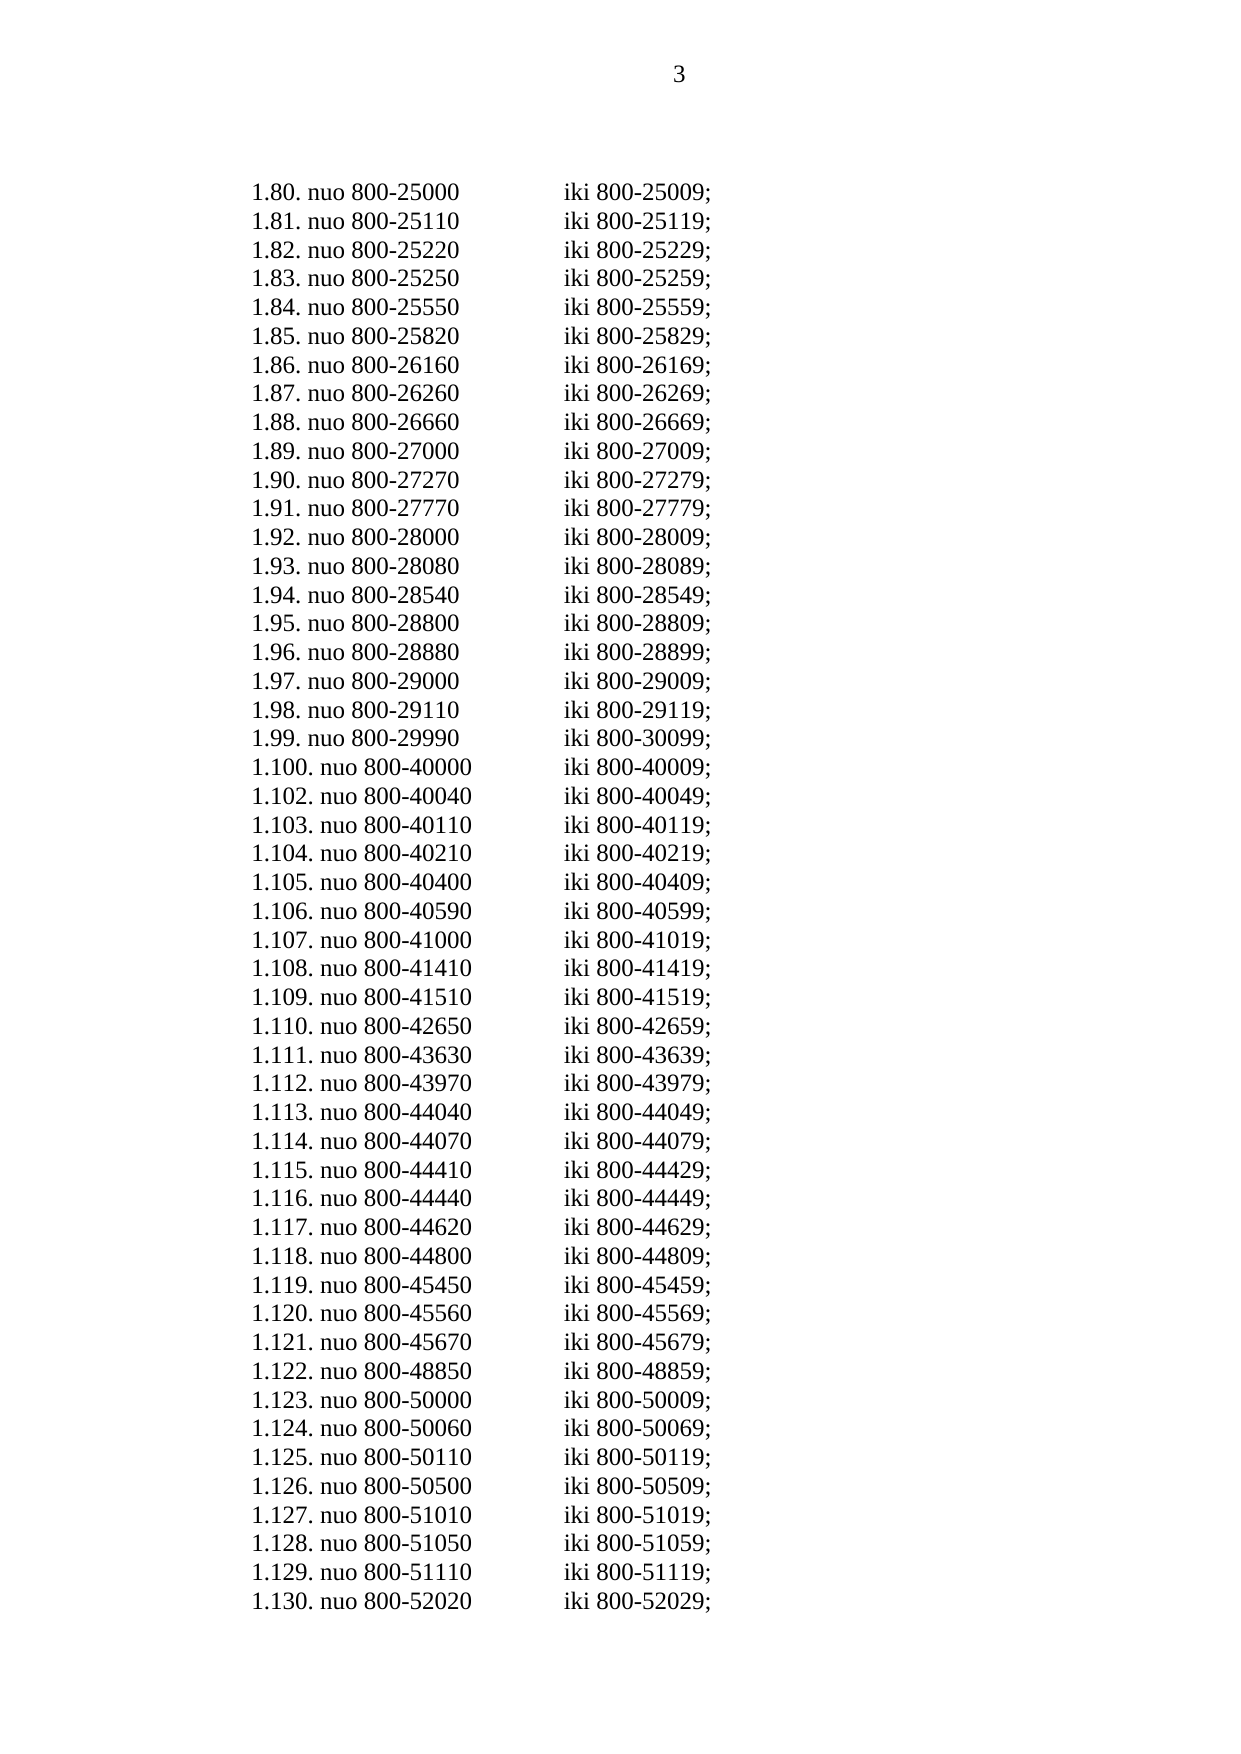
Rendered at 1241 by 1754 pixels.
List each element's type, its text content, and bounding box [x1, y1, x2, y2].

text 1.80. nuo 800-25000 iki 800-25009; [177, 177, 1181, 206]
text 1.109. nuo 800-41510 iki 800-41519; [177, 982, 1181, 1011]
text 1.98. nuo 800-29110 iki 800-29119; [177, 695, 1181, 723]
text 1.81. nuo 800-25110 iki 800-25119; [177, 206, 1181, 235]
text 1.86. nuo 800-26160 iki 800-26169; [177, 350, 1181, 378]
text 1.110. nuo 800-42650 iki 800-42659; [177, 1011, 1181, 1040]
text 1.93. nuo 800-28080 iki 800-28089; [177, 551, 1181, 580]
text 1.119. nuo 800-45450 iki 800-45459; [177, 1270, 1181, 1298]
text 1.117. nuo 800-44620 iki 800-44629; [177, 1212, 1181, 1241]
text 1.120. nuo 800-45560 iki 800-45569; [177, 1298, 1181, 1327]
text 1.125. nuo 800-50110 iki 800-50119; [177, 1442, 1181, 1471]
text 1.97. nuo 800-29000 iki 800-29009; [177, 666, 1181, 695]
text 1.129. nuo 800-51110 iki 800-51119; [177, 1557, 1181, 1586]
text 1.89. nuo 800-27000 iki 800-27009; [177, 436, 1181, 465]
text 1.84. nuo 800-25550 iki 800-25559; [177, 292, 1181, 321]
text 1.115. nuo 800-44410 iki 800-44429; [177, 1155, 1181, 1183]
text 1.103. nuo 800-40110 iki 800-40119; [177, 810, 1181, 838]
text 1.126. nuo 800-50500 iki 800-50509; [177, 1471, 1181, 1500]
text 1.92. nuo 800-28000 iki 800-28009; [177, 522, 1181, 551]
text 1.122. nuo 800-48850 iki 800-48859; [177, 1356, 1181, 1385]
text 1.105. nuo 800-40400 iki 800-40409; [177, 867, 1181, 896]
text 1.108. nuo 800-41410 iki 800-41419; [177, 953, 1181, 982]
text 1.104. nuo 800-40210 iki 800-40219; [177, 838, 1181, 867]
text 1.116. nuo 800-44440 iki 800-44449; [177, 1183, 1181, 1212]
text 1.130. nuo 800-52020 iki 800-52029; [177, 1586, 1181, 1615]
text 1.121. nuo 800-45670 iki 800-45679; [177, 1327, 1181, 1356]
text 1.123. nuo 800-50000 iki 800-50009; [177, 1385, 1181, 1413]
text 1.96. nuo 800-28880 iki 800-28899; [177, 637, 1181, 666]
text 1.90. nuo 800-27270 iki 800-27279; [177, 465, 1181, 493]
text 1.124. nuo 800-50060 iki 800-50069; [177, 1413, 1181, 1442]
text 1.100. nuo 800-40000 iki 800-40009; [177, 752, 1181, 781]
text 1.83. nuo 800-25250 iki 800-25259; [177, 263, 1181, 292]
text 1.102. nuo 800-40040 iki 800-40049; [177, 781, 1181, 810]
text 1.107. nuo 800-41000 iki 800-41019; [177, 925, 1181, 953]
text 1.85. nuo 800-25820 iki 800-25829; [177, 321, 1181, 350]
text 1.95. nuo 800-28800 iki 800-28809; [177, 608, 1181, 637]
text 1.91. nuo 800-27770 iki 800-27779; [177, 493, 1181, 522]
text 1.94. nuo 800-28540 iki 800-28549; [177, 580, 1181, 608]
text 1.112. nuo 800-43970 iki 800-43979; [177, 1068, 1181, 1097]
text 1.118. nuo 800-44800 iki 800-44809; [177, 1241, 1181, 1270]
text 1.106. nuo 800-40590 iki 800-40599; [177, 896, 1181, 925]
text 1.99. nuo 800-29990 iki 800-30099; [177, 723, 1181, 752]
text 1.113. nuo 800-44040 iki 800-44049; [177, 1097, 1181, 1126]
text 1.128. nuo 800-51050 iki 800-51059; [177, 1528, 1181, 1557]
text 1.87. nuo 800-26260 iki 800-26269; [177, 378, 1181, 407]
text 1.111. nuo 800-43630 iki 800-43639; [177, 1040, 1181, 1068]
text 1.114. nuo 800-44070 iki 800-44079; [177, 1126, 1181, 1155]
text 1.82. nuo 800-25220 iki 800-25229; [177, 235, 1181, 263]
text 1.88. nuo 800-26660 iki 800-26669; [177, 407, 1181, 436]
text 1.127. nuo 800-51010 iki 800-51019; [177, 1500, 1181, 1528]
